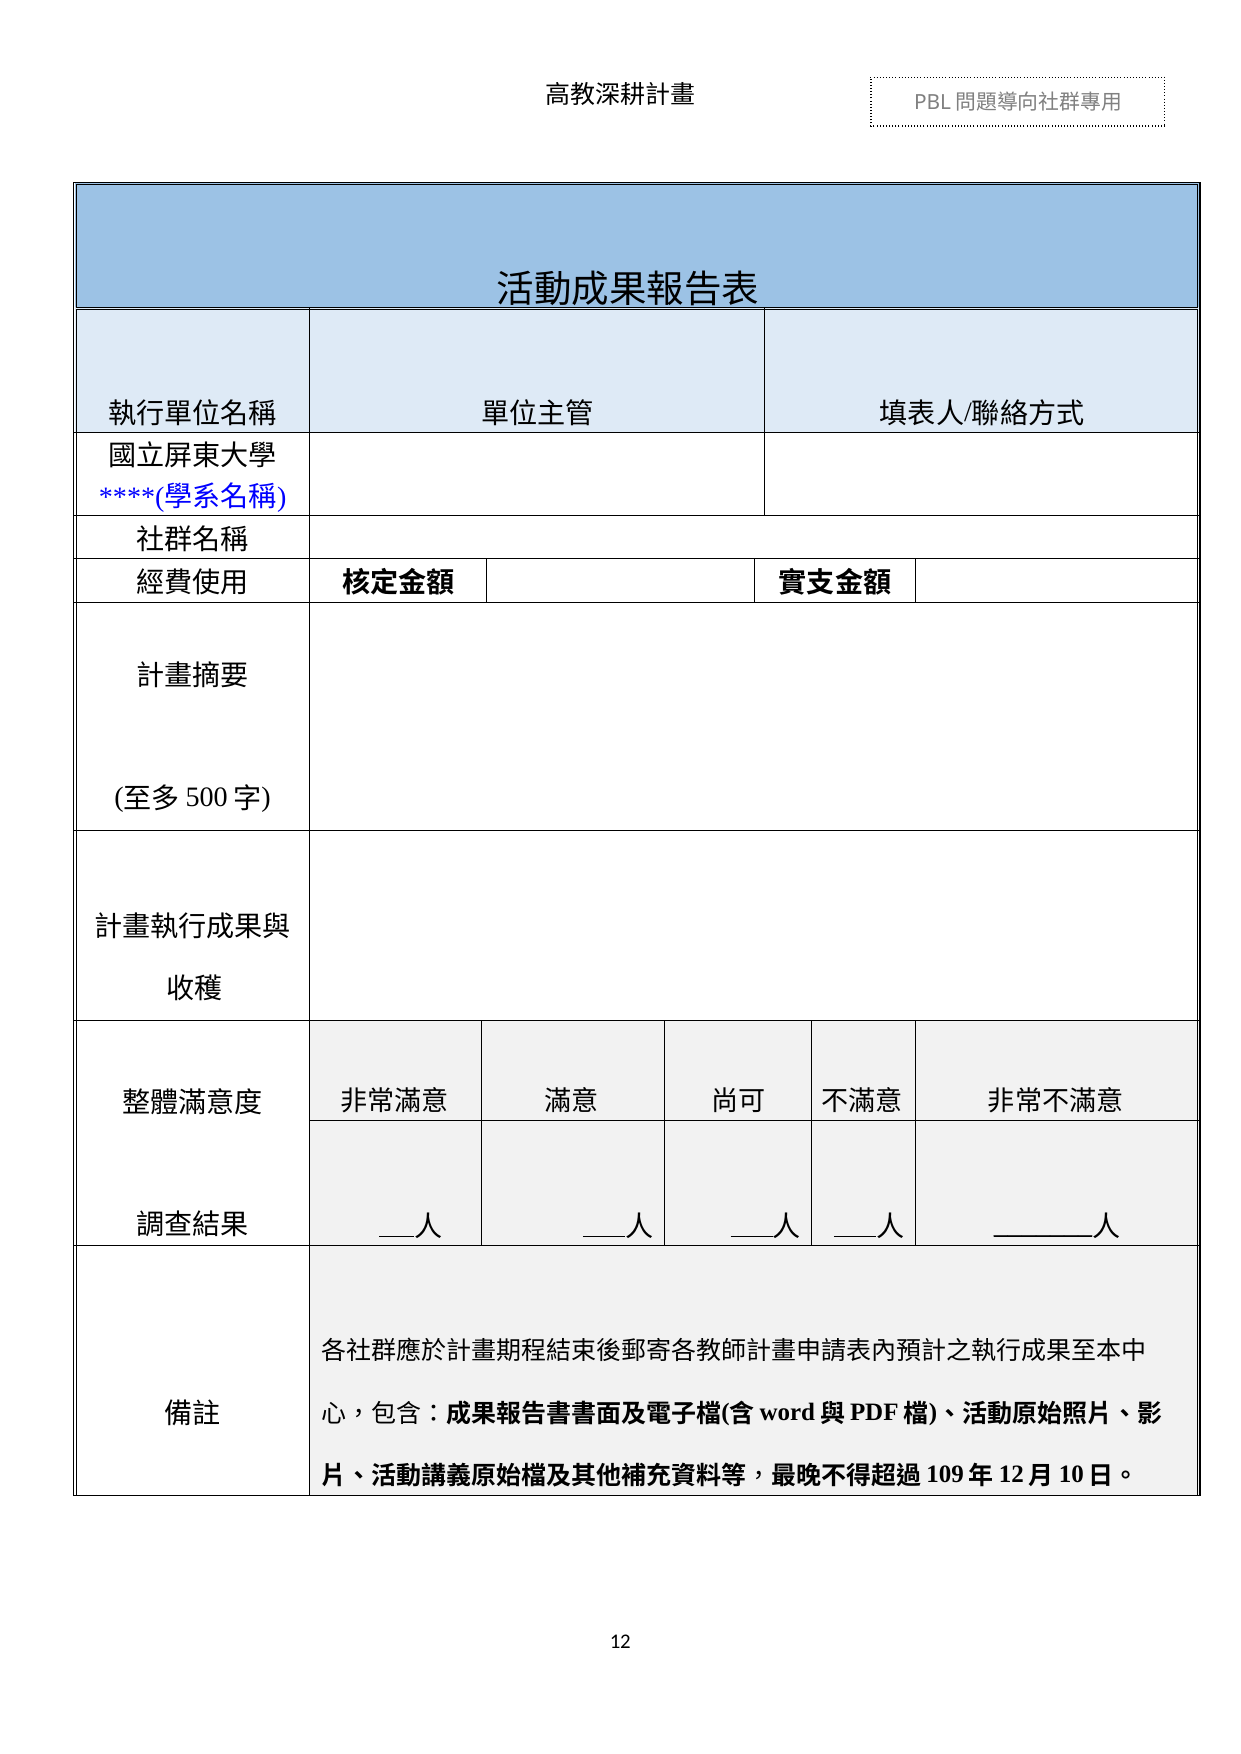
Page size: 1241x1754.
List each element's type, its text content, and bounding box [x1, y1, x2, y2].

table_cell [487, 559, 754, 602]
table_cell 滿意 [482, 1021, 664, 1120]
table_cell 實支金額 [755, 559, 915, 602]
table_cell 計畫執行成果與收穫 [77, 831, 309, 1020]
table_cell 填表人/聯絡方式 [765, 310, 1197, 432]
table_cell 各社群應於計畫期程結束後郵寄各教師計畫申請表內預計之執行成果至本中心，包含：成果報告書書面及電子檔(含word與PDF檔)、活動原始照片、影片、活動講義原始檔及其他補充資料等，最晚不得超過109年12月10日。 [310, 1246, 1197, 1495]
table_cell 計畫摘要 (至多500字) [77, 603, 309, 829]
table_cell 執行單位名稱 [77, 310, 309, 432]
table_cell [310, 831, 1197, 1020]
table_cell [765, 433, 1197, 515]
table_cell 備註 [77, 1246, 309, 1495]
table_cell 尚可 [665, 1021, 811, 1120]
table_cell 單位主管 [310, 310, 764, 432]
table_cell 整體滿意度 調查結果 [77, 1021, 309, 1245]
table_cell 人 [812, 1121, 915, 1245]
table_header 活動成果報告表 [77, 185, 1197, 307]
table_cell [310, 516, 1197, 558]
table_cell 社群名稱 [77, 516, 309, 558]
table_cell 經費使用 [77, 559, 309, 602]
table_cell [916, 559, 1197, 602]
table_cell 非常滿意 [310, 1021, 481, 1120]
table_cell 核定金額 [310, 559, 486, 602]
table_cell [310, 433, 764, 515]
table_cell 不滿意 [812, 1021, 915, 1120]
table_cell 非常不滿意 [916, 1021, 1197, 1120]
table_cell 國立屏東大學 ****(學系名稱) [77, 433, 309, 515]
table_cell _______人 [916, 1121, 1197, 1245]
table_cell 人 [482, 1121, 664, 1245]
table_cell 人 [310, 1121, 481, 1245]
table_cell [310, 603, 1197, 829]
table_cell 人 [665, 1121, 811, 1245]
